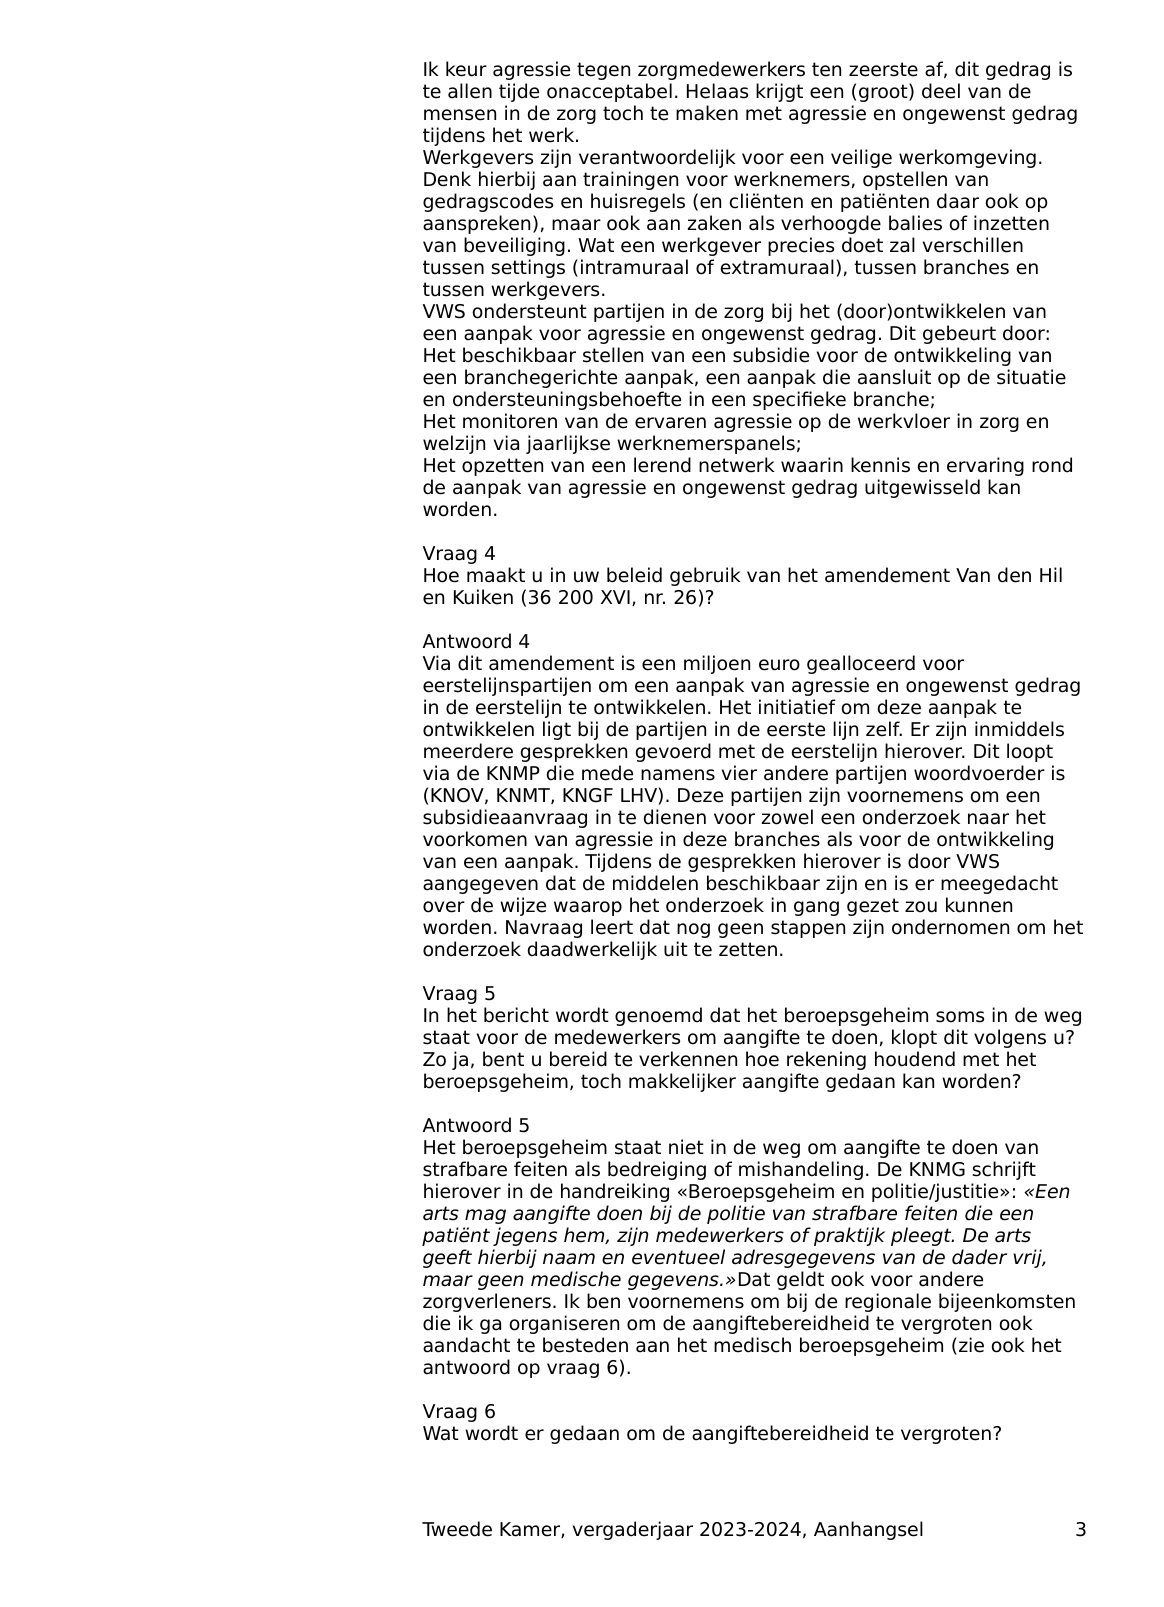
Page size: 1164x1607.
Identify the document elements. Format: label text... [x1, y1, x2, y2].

text Hoe maakt u in uw beleid gebruik van het amendement Van den Hil en Kuiken (36 200 XVI, nr. 26)? [422, 565, 1087, 609]
text In het bericht wordt genoemd dat het beroepsgeheim soms in de weg staat voor de medewerkers om aangifte te doen, klopt dit volgens u? Zo ja, bent u bereid te verkennen hoe rekening houdend met het beroepsgeheim, toch makkelijker aangifte gedaan kan worden? [422, 1005, 1087, 1093]
text VWS ondersteunt partijen in de zorg bij het (door)ontwikkelen van een aanpak voor agressie en ongewenst gedrag. Dit gebeurt door: [422, 301, 1087, 345]
text Wat wordt er gedaan om de aangiftebereidheid te vergroten? [422, 1423, 1087, 1445]
text Via dit amendement is een miljoen euro gealloceerd voor eerstelijnspartijen om een aanpak van agressie en ongewenst gedrag in de eerstelijn te ontwikkelen. Het initiatief om deze aanpak te ontwikkelen ligt bij de partijen in de eerste lijn zelf. Er zijn inmiddels meerdere gesprekken gevoerd met de eerstelijn hierover. Dit loopt via de KNMP die mede namens vier andere partijen woordvoerder is (KNOV, KNMT, KNGF LHV). Deze partijen zijn voornemens om een subsidieaanvraag in te dienen voor zowel een onderzoek naar het voorkomen van agressie in deze branches als voor de ontwikkeling van een aanpak. Tijdens de gesprekken hierover is door VWS aangegeven dat de middelen beschikbaar zijn en is er meegedacht over de wijze waarop het onderzoek in gang gezet zou kunnen worden. Navraag leert dat nog geen stappen zijn ondernomen om het onderzoek daadwerkelijk uit te zetten. [422, 653, 1087, 961]
text Het beroepsgeheim staat niet in de weg om aangifte te doen van strafbare feiten als bedreiging of mishandeling. De KNMG schrijft hierover in de handreiking «Beroepsgeheim en politie/justitie»: «Een arts mag aangifte doen bij de politie van strafbare feiten die een patiënt jegens hem, zijn medewerkers of praktijk pleegt. De arts geeft hierbij naam en eventueel adresgegevens van de dader vrij, maar geen medische gegevens.»Dat geldt ook voor andere zorgverleners. Ik ben voornemens om bij de regionale bijeenkomsten die ik ga organiseren om de aangiftebereidheid te vergroten ook aandacht te besteden aan het medisch beroepsgeheim (zie ook het antwoord op vraag 6). [422, 1137, 1087, 1379]
text Vraag 5 [422, 983, 1087, 1005]
text Werkgevers zijn verantwoordelijk voor een veilige werkomgeving. Denk hierbij aan trainingen voor werknemers, opstellen van gedragscodes en huisregels (en cliënten en patiënten daar ook op aanspreken), maar ook aan zaken als verhoogde balies of inzetten van beveiliging. Wat een werkgever precies doet zal verschillen tussen settings (intramuraal of extramuraal), tussen branches en tussen werkgevers. [422, 147, 1087, 301]
text Antwoord 5 [422, 1115, 1087, 1137]
text Antwoord 4 [422, 631, 1087, 653]
text Vraag 4 [422, 543, 1087, 565]
text Het beschikbaar stellen van een subsidie voor de ontwikkeling van een branchegerichte aanpak, een aanpak die aansluit op de situatie en ondersteuningsbehoefte in een specifieke branche; [422, 345, 1087, 411]
text Het opzetten van een lerend netwerk waarin kennis en ervaring rond de aanpak van agressie en ongewenst gedrag uitgewisseld kan worden. [422, 455, 1087, 521]
text Vraag 6 [422, 1401, 1087, 1423]
text Ik keur agressie tegen zorgmedewerkers ten zeerste af, dit gedrag is te allen tijde onacceptabel. Helaas krijgt een (groot) deel van de mensen in de zorg toch te maken met agressie en ongewenst gedrag tijdens het werk. [422, 59, 1087, 147]
text Het monitoren van de ervaren agressie op de werkvloer in zorg en welzijn via jaarlijkse werknemerspanels; [422, 411, 1087, 455]
